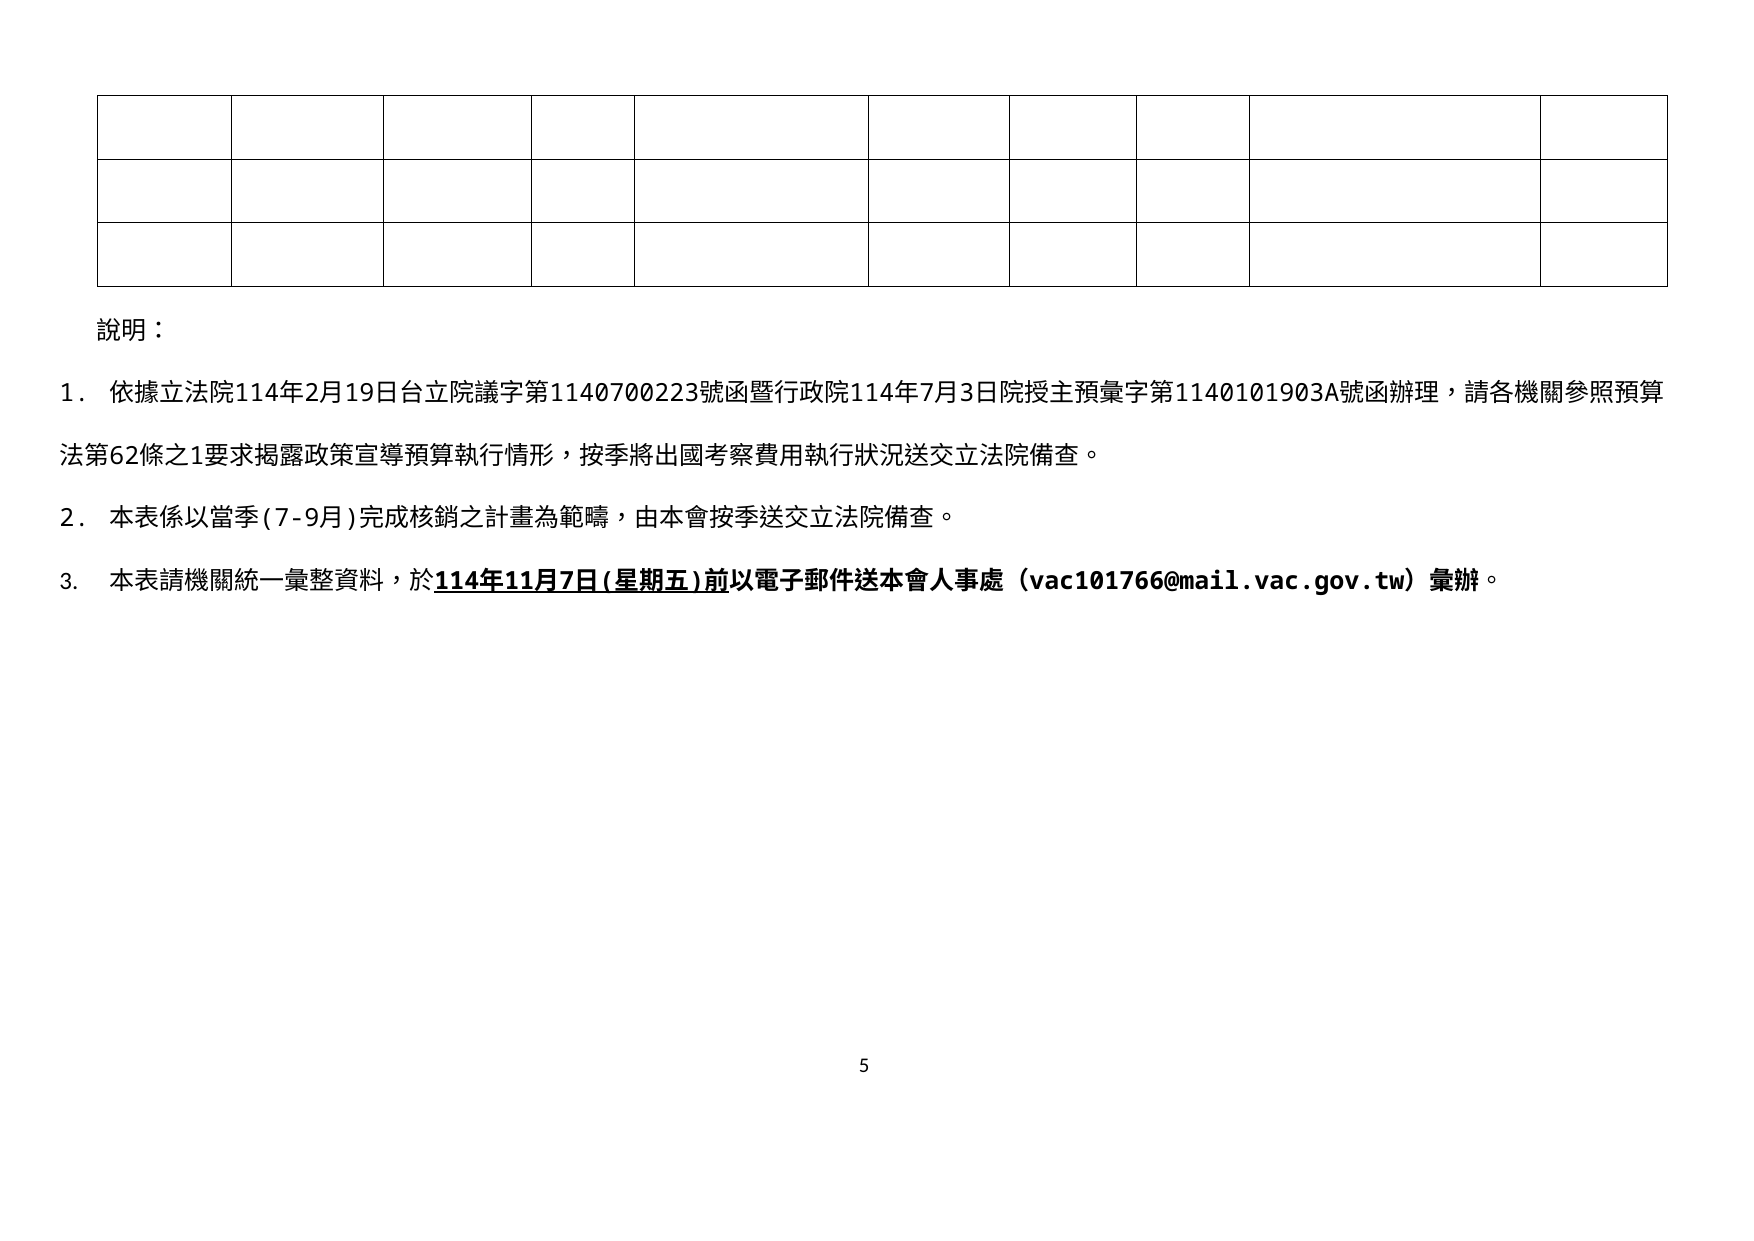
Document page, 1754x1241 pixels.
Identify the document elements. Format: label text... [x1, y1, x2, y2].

table_cell [98, 223, 231, 286]
table_cell [384, 96, 531, 159]
table_cell [635, 96, 868, 159]
table_cell [532, 96, 634, 159]
table_cell [232, 160, 383, 222]
table_cell [1137, 223, 1249, 286]
table_cell [232, 96, 383, 159]
table_cell [384, 223, 531, 286]
table_cell [1010, 96, 1136, 159]
table_cell [1137, 96, 1249, 159]
table_cell [1137, 160, 1249, 222]
table_cell [1541, 223, 1667, 286]
table_cell [1541, 96, 1667, 159]
table_cell [635, 223, 868, 286]
table_cell [1541, 160, 1667, 222]
table_cell [532, 223, 634, 286]
table_cell [869, 96, 1009, 159]
text 說明： [97, 287, 1676, 349]
table_cell [635, 160, 868, 222]
list 本表係以當季(7-9月)完成核銷之計畫為範疇，由本會按季送交立法院備查。 [59, 474, 1676, 537]
table_cell [869, 160, 1009, 222]
table_cell [1010, 160, 1136, 222]
table_cell [1250, 160, 1540, 222]
list 依據立法院114年2月19日台立院議字第1140700223號函暨行政院114年7月3日院授主預彙字第1140101903A號函辦理，請各機關參照預算法第62條之1要求揭露政策宣導預算執行情形，按季將出國考察費用執行狀況送交立法院備查。 [59, 349, 1676, 474]
table_cell [384, 160, 531, 222]
table_cell [1010, 223, 1136, 286]
table_cell [532, 160, 634, 222]
table_cell [1250, 96, 1540, 159]
table_cell [98, 160, 231, 222]
list 本表請機關統一彙整資料，於114年11月7日(星期五)前以電子郵件送本會人事處（vac101766@mail.vac.gov.tw）彙辦。 [59, 537, 1676, 599]
table_cell [869, 223, 1009, 286]
table_cell [98, 96, 231, 159]
table_cell [232, 223, 383, 286]
table_cell [1250, 223, 1540, 286]
